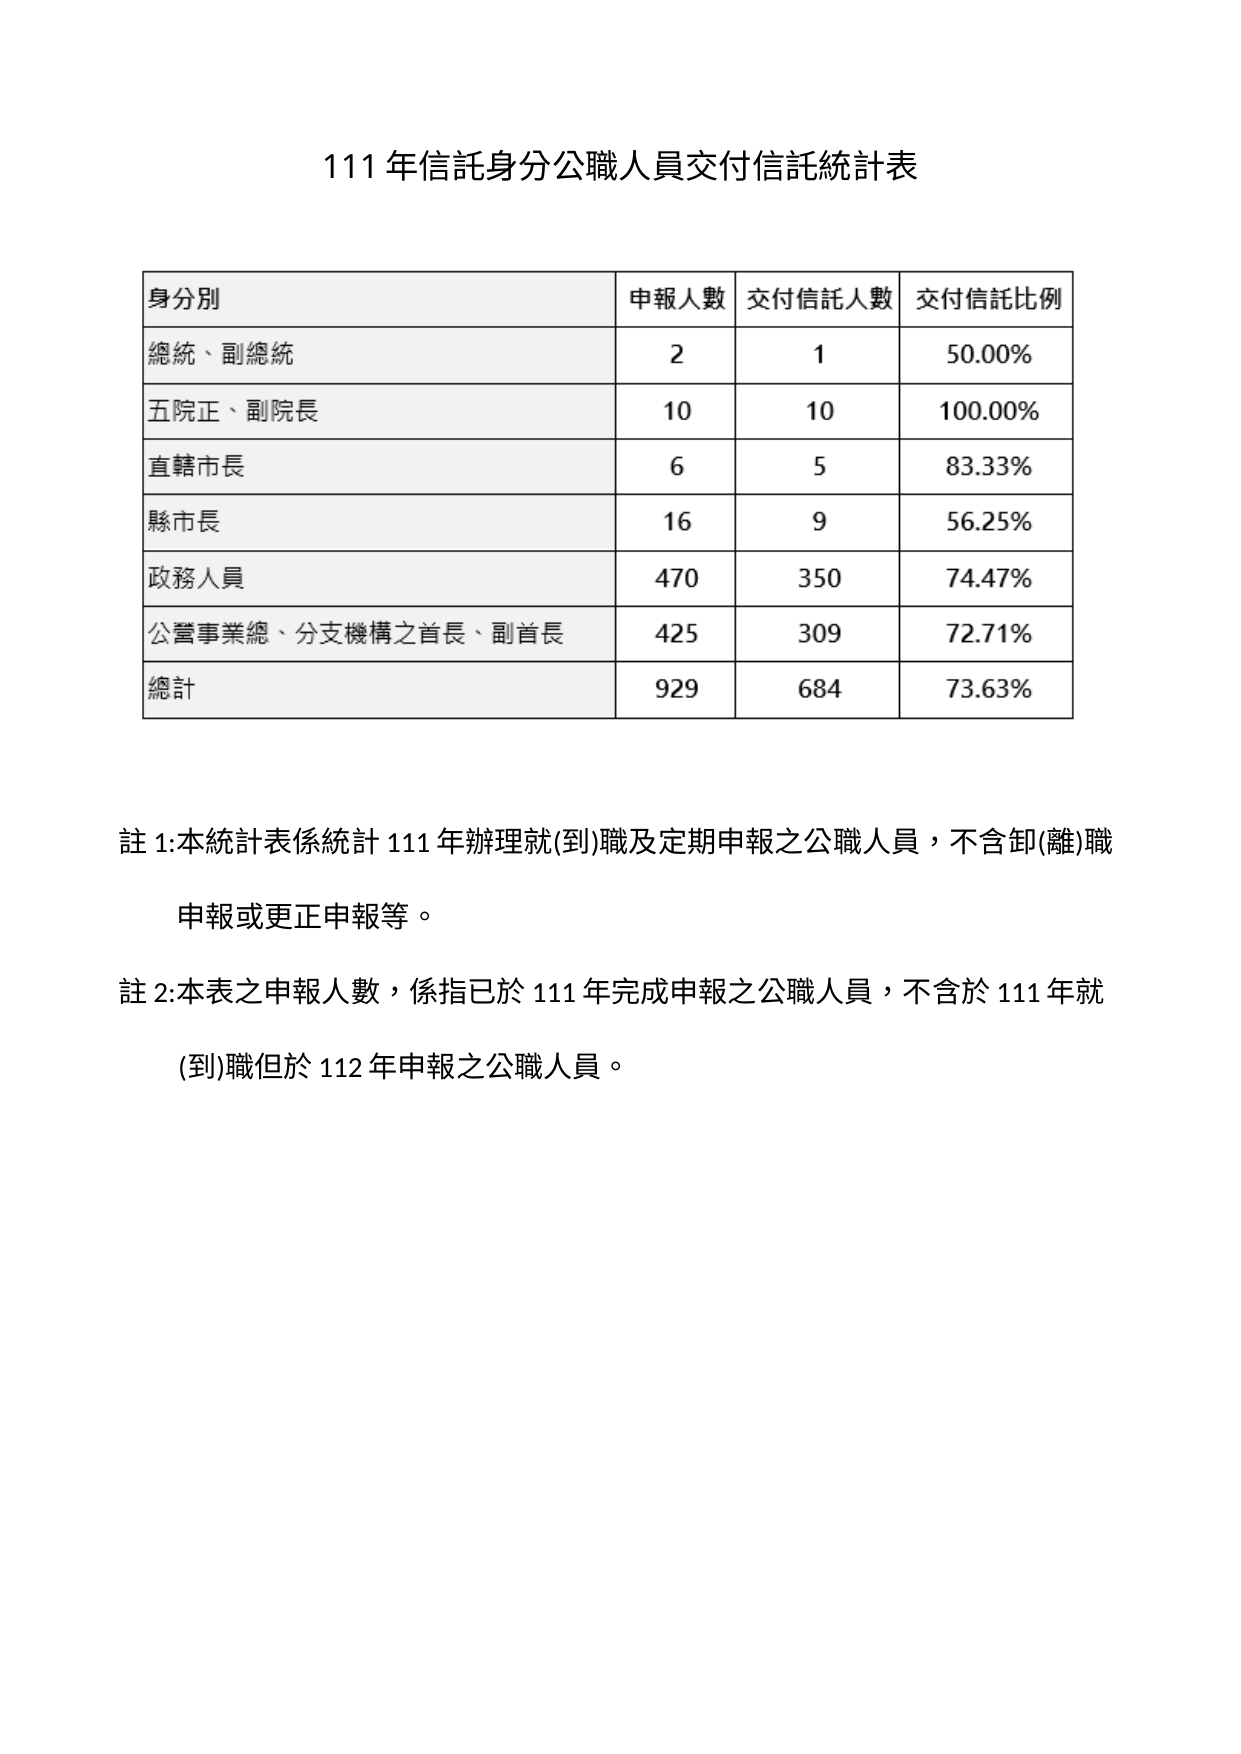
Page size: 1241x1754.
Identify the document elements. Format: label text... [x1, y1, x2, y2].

text 註1:本統計表係統計111年辦理就(到)職及定期申報之公職人員，不含卸(離)職申報或更正申報等。 [118, 802, 1122, 952]
text 111年信託身分公職人員交付信託統計表 [118, 127, 1122, 202]
text 註2:本表之申報人數，係指已於111年完成申報之公職人員，不含於111年就(到)職但於112年申報之公職人員。 [118, 952, 1122, 1102]
picture [118, 239, 1123, 747]
